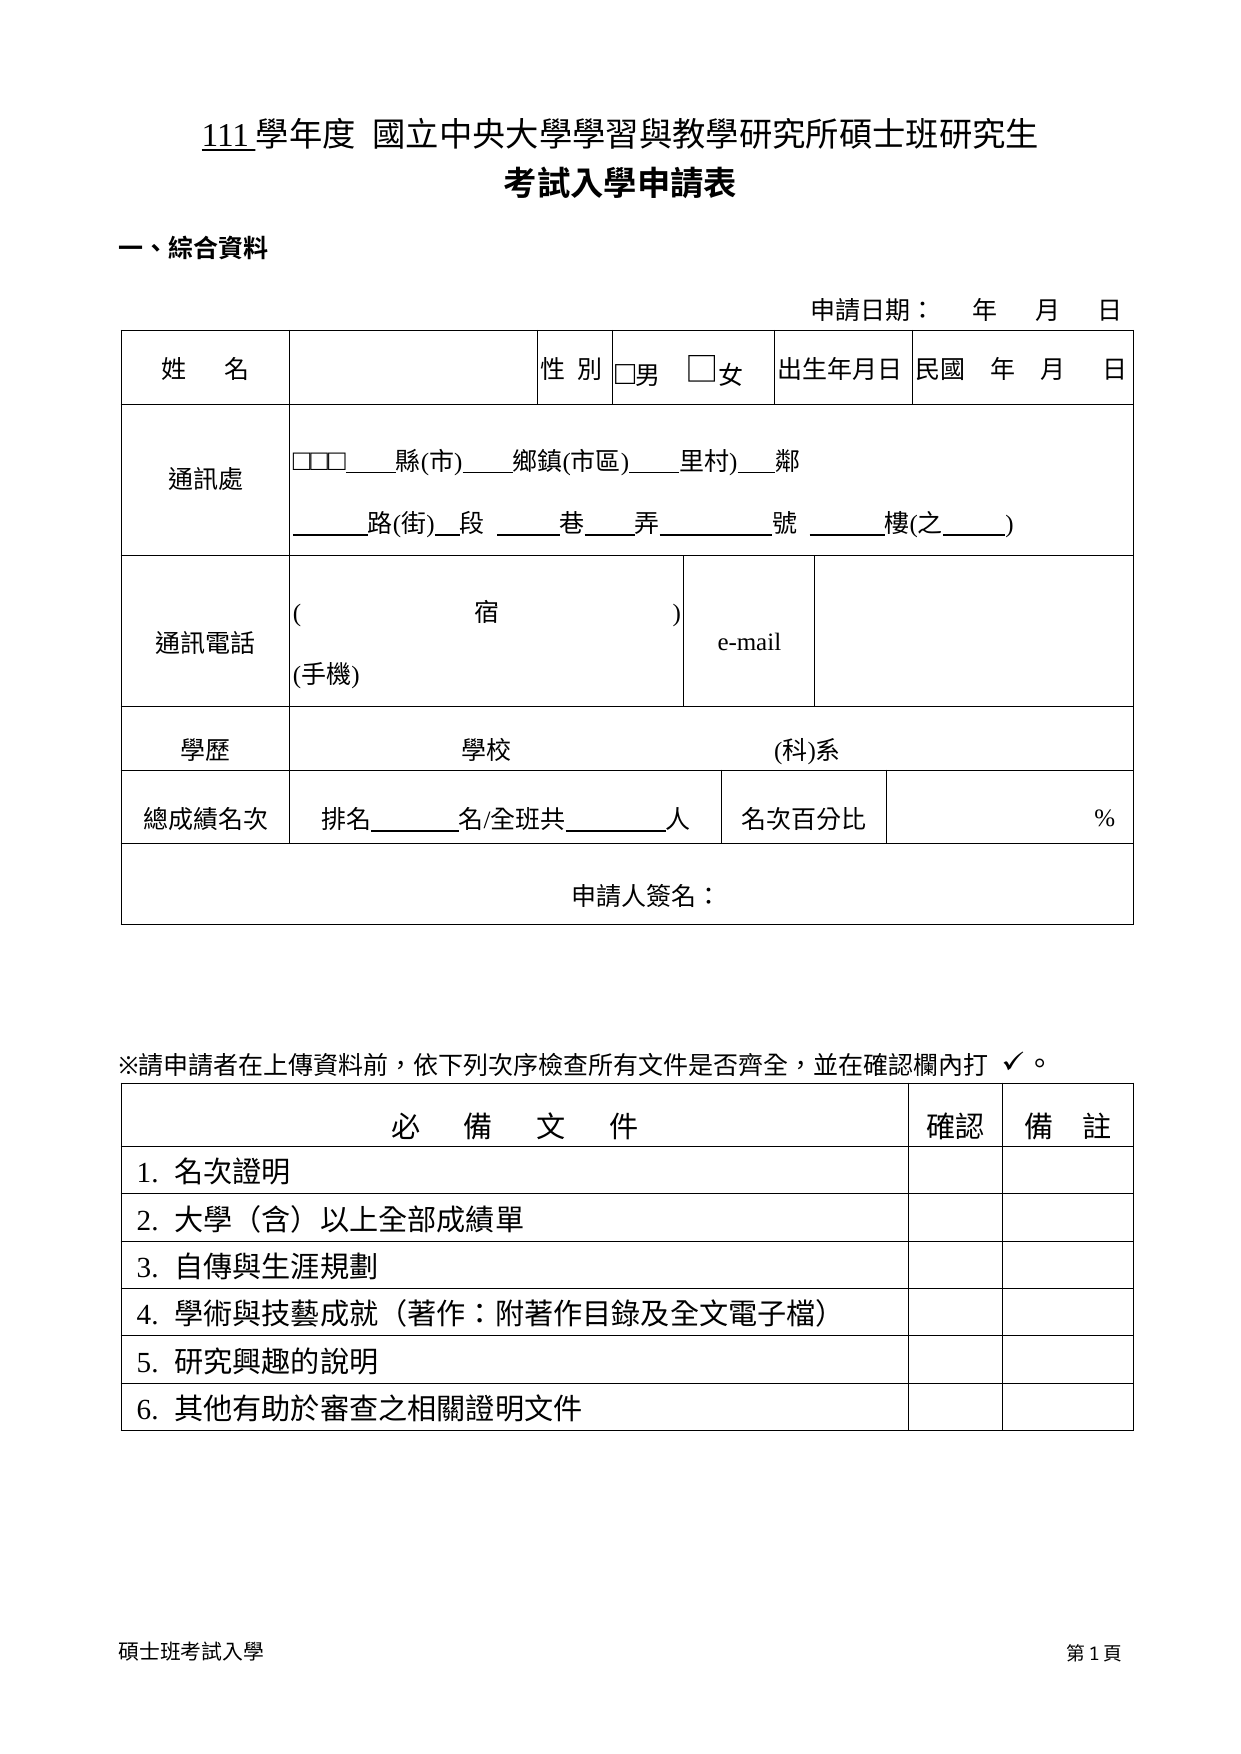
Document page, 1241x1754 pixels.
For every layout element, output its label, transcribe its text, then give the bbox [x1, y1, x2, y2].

table_header 性 別 [538, 331, 612, 404]
table_header 姓 名 [122, 331, 289, 404]
table_cell 自傳與生涯規劃 [122, 1242, 908, 1288]
table_cell □□□ 縣(市) 鄉鎮(市區) 里村) 鄰 路(街) 段 巷 弄 號 樓(之 ) [290, 405, 1133, 555]
table_cell 通訊處 [122, 405, 289, 555]
table_cell [815, 556, 1133, 706]
table_cell 通訊電話 [122, 556, 289, 706]
table_cell 總成績名次 [122, 771, 289, 843]
table_header 必 備 文 件 [122, 1084, 908, 1146]
table_cell [1003, 1289, 1133, 1335]
table_cell [122, 844, 290, 924]
table_cell 學校 (科)系 [290, 707, 1133, 769]
table_cell [909, 1336, 1002, 1382]
table_cell [909, 1194, 1002, 1241]
text 一、綜合資料 [118, 205, 1122, 267]
table_cell 學歷 [122, 707, 289, 769]
text 111學年度 國立中央大學學習與教學研究所碩士班研究生 [118, 108, 1122, 156]
table_cell [721, 844, 887, 924]
table_cell [1003, 1194, 1133, 1241]
table_header [290, 331, 537, 404]
table_cell [909, 1384, 1002, 1430]
table_cell 名次百分比 [722, 771, 886, 843]
table_cell [909, 1289, 1002, 1335]
table_cell 學術與技藝成就（著作：附著作目錄及全文電子檔） [122, 1289, 908, 1335]
table_cell e-mail [684, 556, 814, 706]
table_cell 名次證明 [122, 1147, 908, 1193]
table_cell [887, 844, 1133, 924]
table_cell [909, 1147, 1002, 1193]
table_cell [1003, 1147, 1133, 1193]
table_cell 排名 名/全班共 人 [290, 771, 721, 843]
table_header 出生年月日 [775, 331, 912, 404]
table_cell [1003, 1242, 1133, 1288]
text 申請日期： 年 月 日 [118, 267, 1122, 330]
text ※請申請者在上傳資料前，依下列次序檢查所有文件是否齊全，並在確認欄內打 。 [118, 1020, 1122, 1082]
table_header 備 註 [1003, 1084, 1133, 1146]
table_header □男 □女 [613, 331, 774, 404]
table_cell [1003, 1336, 1133, 1382]
table_cell 其他有助於審查之相關證明文件 [122, 1384, 908, 1430]
table_cell [909, 1242, 1002, 1288]
table_header 確認 [909, 1084, 1002, 1146]
table_cell % [887, 771, 1133, 843]
table_cell 大學（含）以上全部成績單 [122, 1194, 908, 1241]
table_cell (宿) (手機) [290, 556, 683, 706]
table_cell [1003, 1384, 1133, 1430]
table_cell 研究興趣的說明 [122, 1336, 908, 1382]
text 考試入學申請表 [118, 156, 1122, 205]
table_cell 申請人簽名： [290, 844, 721, 924]
table_header 民國 年 月 日 [913, 331, 1133, 404]
